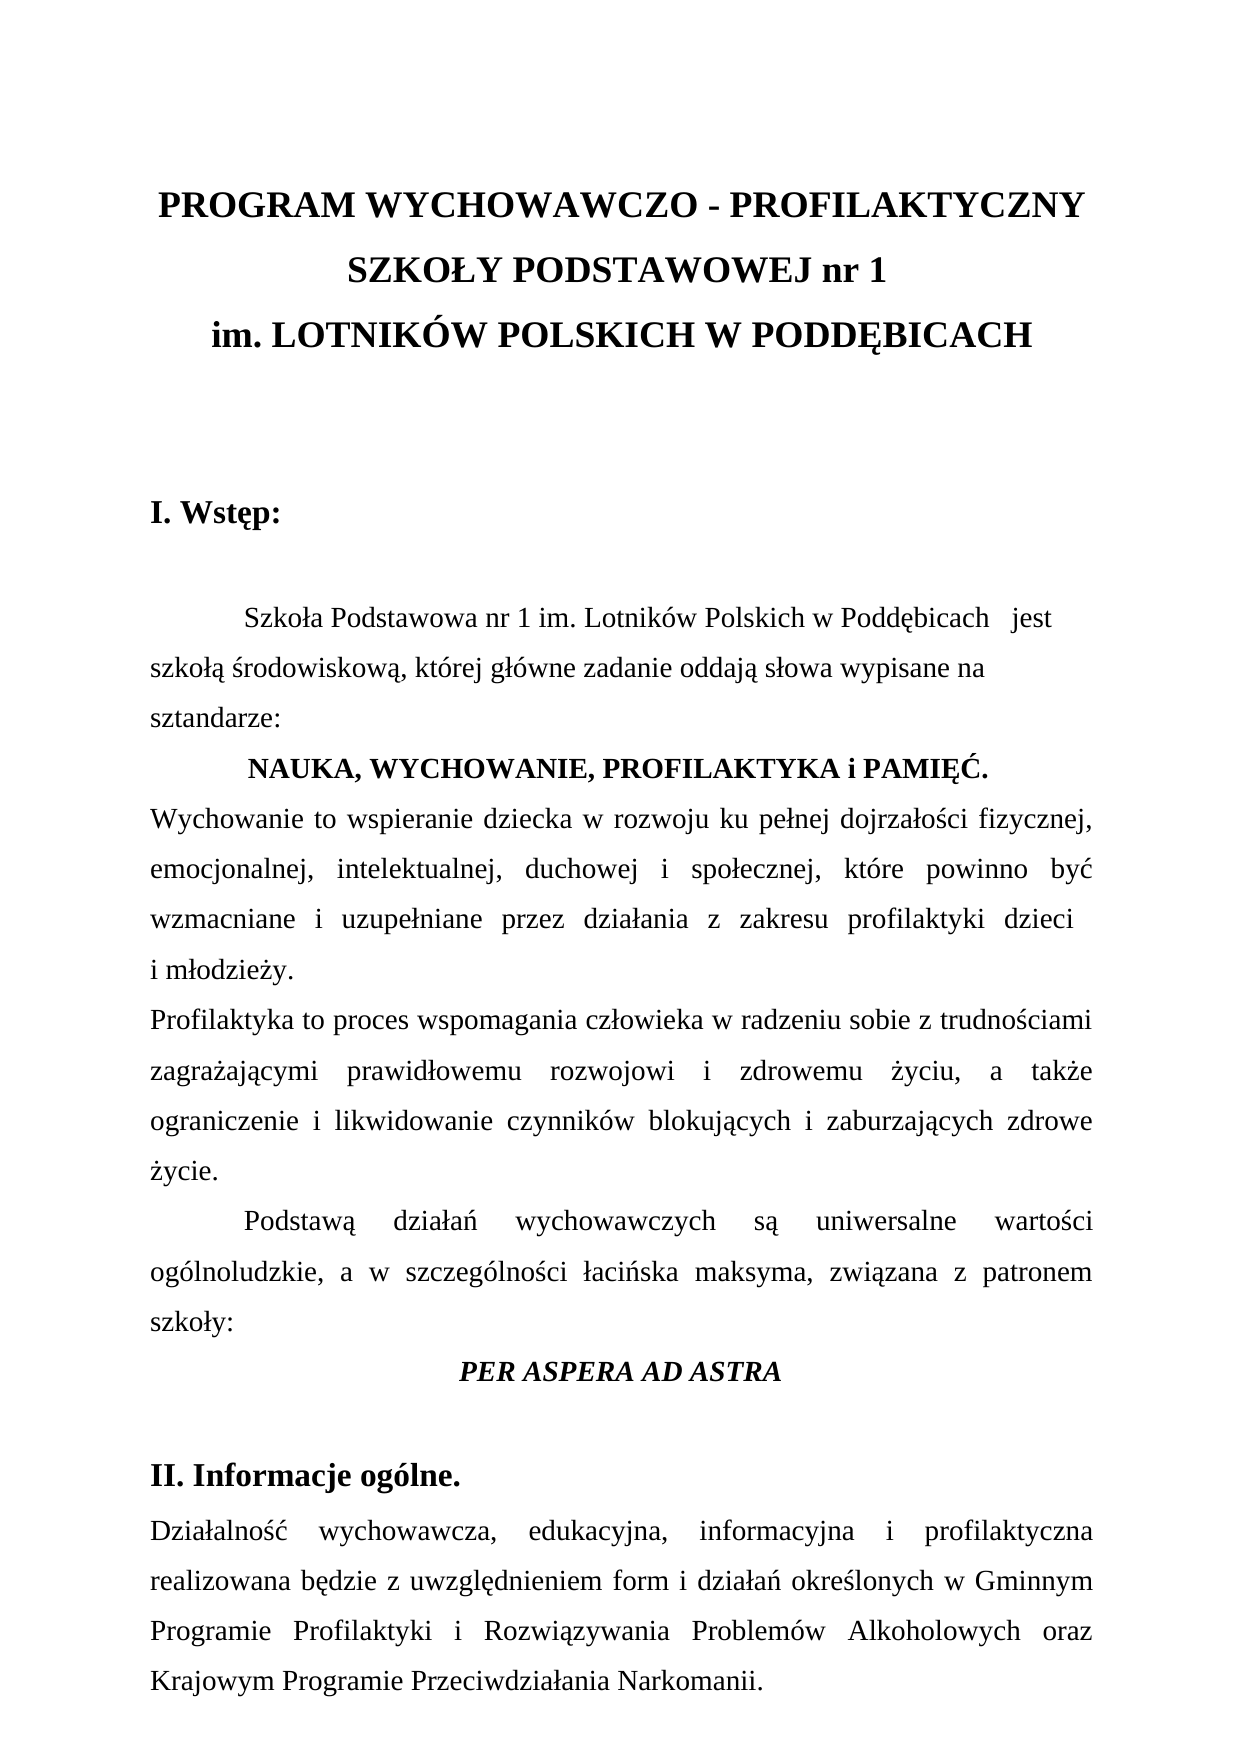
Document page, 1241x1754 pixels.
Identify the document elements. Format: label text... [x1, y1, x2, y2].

text Wychowanie to wspieranie dziecka w rozwoju ku pełnej dojrzałości fizycznej, emocjonalnej, intelektualnej, duchowej i społecznej, które powinno być wzmacniane i uzupełniane przez działania z zakresu profilaktyki dzieci i młodzieży. [150, 801, 1094, 986]
title im. LOTNIKÓW POLSKICH W PODDĘBICACH [150, 312, 1094, 355]
text II. Informacje ogólne. [150, 1455, 1094, 1493]
text NAUKA, WYCHOWANIE, PROFILAKTYKA i PAMIĘĆ. [150, 751, 1094, 784]
text Szkoła Podstawowa nr 1 im. Lotników Polskich w Poddębicach jest szkołą środowiskową, której główne zadanie oddają słowa wypisane na sztandarze: [150, 600, 1094, 734]
text Działalność wychowawcza, edukacyjna, informacyjna i profilaktyczna realizowana będzie z uwzględnieniem form i działań określonych w Gminnym Programie Profilaktyki i Rozwiązywania Problemów Alkoholowych oraz Krajowym Programie Przeciwdziałania Narkomanii. [150, 1513, 1094, 1697]
text Podstawą działań wychowawczych są uniwersalne wartości ogólnoludzkie, a w szczególności łacińska maksyma, związana z patronem szkoły: [150, 1203, 1094, 1338]
text I. Wstęp: [150, 492, 1094, 530]
text Profilaktyka to proces wspomagania człowieka w radzeniu sobie z trudnościami zagrażającymi prawidłowemu rozwojowi i zdrowemu życiu, a także ograniczenie i likwidowanie czynników blokujących i zaburzających zdrowe życie. [150, 1002, 1094, 1187]
subtitle PER ASPERA AD ASTRA [150, 1354, 1094, 1388]
title PROGRAM WYCHOWAWCZO - PROFILAKTYCZNY SZKOŁY PODSTAWOWEJ nr 1 [150, 183, 1094, 291]
